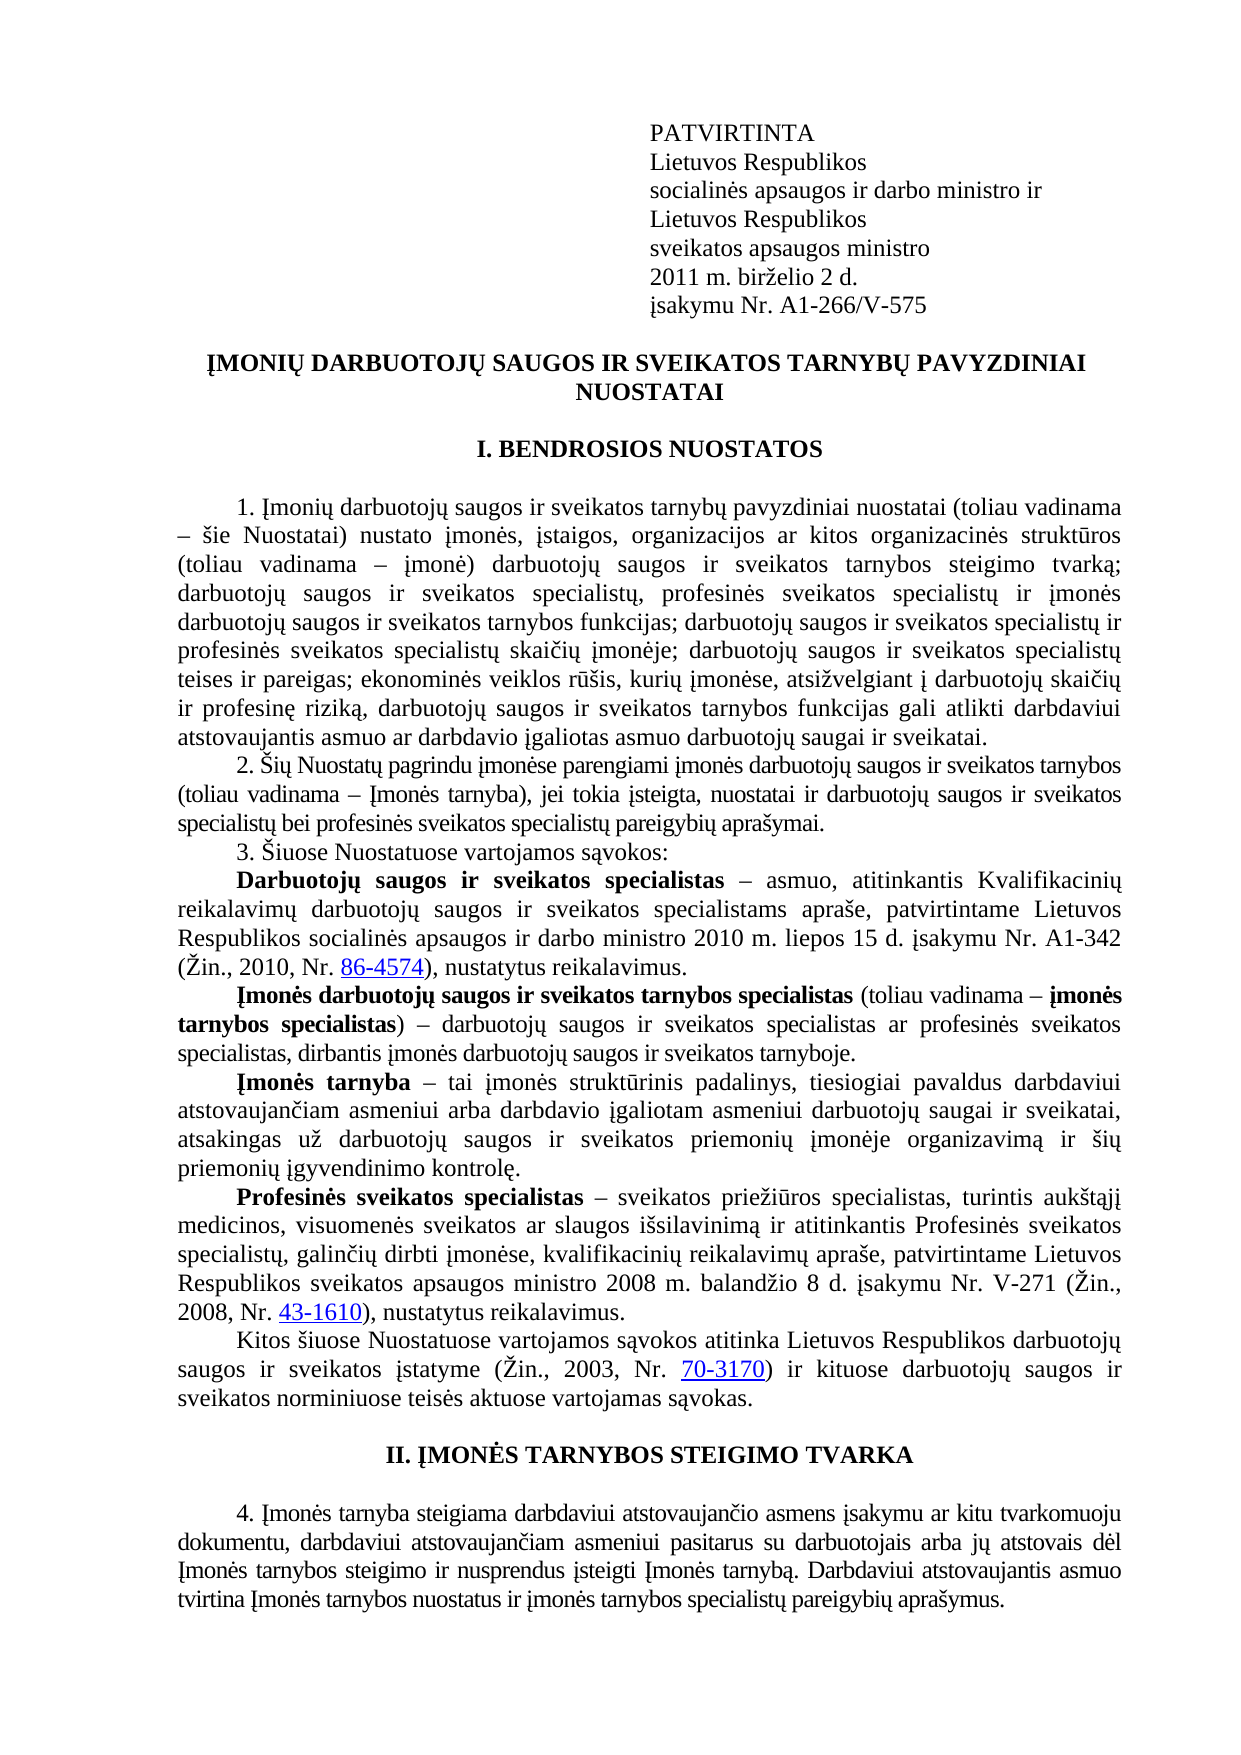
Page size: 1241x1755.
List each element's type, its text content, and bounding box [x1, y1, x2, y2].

text Įmonių DARBUOTOJŲ SAUGOS IR SVEIKATOS TARNYBŲ PAVYZDINIAI [177, 348, 1122, 377]
text Lietuvos Respublikos [649, 204, 1122, 233]
text 2. Šių Nuostatų pagrindu įmonėse parengiami įmonės darbuotojų saugos ir sveikatos tarnybos (toliau vadinama – Įmonės tarnyba), jei tokia įsteigta, nuostatai ir darbuotojų saugos ir sveikatos specialistų bei profesinės sveikatos specialistų pareigybių aprašymai. [177, 751, 1122, 837]
text NUOSTATAI [177, 377, 1122, 406]
text įsakymu Nr. A1-266/V-575 [649, 291, 1122, 319]
text socialinės apsaugos ir darbo ministro ir [649, 176, 1122, 204]
text 4. Įmonės tarnyba steigiama darbdaviui atstovaujančio asmens įsakymu ar kitu tvarkomuoju dokumentu, darbdaviui atstovaujančiam asmeniui pasitarus su darbuotojais arba jų atstovais dėl Įmonės tarnybos steigimo ir nusprendus įsteigti Įmonės tarnybą. Darbdaviui atstovaujantis asmuo tvirtina Įmonės tarnybos nuostatus ir įmonės tarnybos specialistų pareigybių aprašymus. [177, 1498, 1122, 1613]
text Profesinės sveikatos specialistas – sveikatos priežiūros specialistas, turintis aukštąjį medicinos, visuomenės sveikatos ar slaugos išsilavinimą ir atitinkantis Profesinės sveikatos specialistų, galinčių dirbti įmonėse, kvalifikacinių reikalavimų apraše, patvirtintame Lietuvos Respublikos sveikatos apsaugos ministro 2008 m. balandžio 8 d. įsakymu Nr. V-271 (Žin., 2008, Nr. 43-1610), nustatytus reikalavimus. [177, 1182, 1122, 1326]
text I. BENDROSIOS NUOSTATOS [177, 434, 1122, 463]
text Įmonės darbuotojų saugos ir sveikatos tarnybos specialistas (toliau vadinama – įmonės tarnybos specialistas) – darbuotojų saugos ir sveikatos specialistas ar profesinės sveikatos specialistas, dirbantis įmonės darbuotojų saugos ir sveikatos tarnyboje. [177, 981, 1122, 1067]
text 2011 m. birželio 2 d. [649, 262, 1122, 291]
text Darbuotojų saugos ir sveikatos specialistas – asmuo, atitinkantis Kvalifikacinių reikalavimų darbuotojų saugos ir sveikatos specialistams apraše, patvirtintame Lietuvos Respublikos socialinės apsaugos ir darbo ministro 2010 m. liepos 15 d. įsakymu Nr. A1-342 (Žin., 2010, Nr. 86-4574), nustatytus reikalavimus. [177, 866, 1122, 981]
text Kitos šiuose Nuostatuose vartojamos sąvokos atitinka Lietuvos Respublikos darbuotojų saugos ir sveikatos įstatyme (Žin., 2003, Nr. 70-3170) ir kituose darbuotojų saugos ir sveikatos norminiuose teisės aktuose vartojamas sąvokas. [177, 1326, 1122, 1412]
text sveikatos apsaugos ministro [649, 233, 1122, 262]
text 1. Įmonių darbuotojų saugos ir sveikatos tarnybų pavyzdiniai nuostatai (toliau vadinama – šie Nuostatai) nustato įmonės, įstaigos, organizacijos ar kitos organizacinės struktūros (toliau vadinama – įmonė) darbuotojų saugos ir sveikatos tarnybos steigimo tvarką; darbuotojų saugos ir sveikatos specialistų, profesinės sveikatos specialistų ir įmonės darbuotojų saugos ir sveikatos tarnybos funkcijas; darbuotojų saugos ir sveikatos specialistų ir profesinės sveikatos specialistų skaičių įmonėje; darbuotojų saugos ir sveikatos specialistų teises ir pareigas; ekonominės veiklos rūšis, kurių įmonėse, atsižvelgiant į darbuotojų skaičių ir profesinę riziką, darbuotojų saugos ir sveikatos tarnybos funkcijas gali atlikti darbdaviui atstovaujantis asmuo ar darbdavio įgaliotas asmuo darbuotojų saugai ir sveikatai. [177, 492, 1122, 751]
text Įmonės tarnyba – tai įmonės struktūrinis padalinys, tiesiogiai pavaldus darbdaviui atstovaujančiam asmeniui arba darbdavio įgaliotam asmeniui darbuotojų saugai ir sveikatai, atsakingas už darbuotojų saugos ir sveikatos priemonių įmonėje organizavimą ir šių priemonių įgyvendinimo kontrolę. [177, 1067, 1122, 1182]
text Lietuvos Respublikos [649, 147, 1122, 176]
text 3. Šiuose Nuostatuose vartojamos sąvokos: [177, 837, 1122, 866]
text PATVIRTINTA [649, 118, 1122, 147]
text II. ĮMONĖS TARNYBOS STEIGIMO TVARKA [177, 1441, 1122, 1469]
